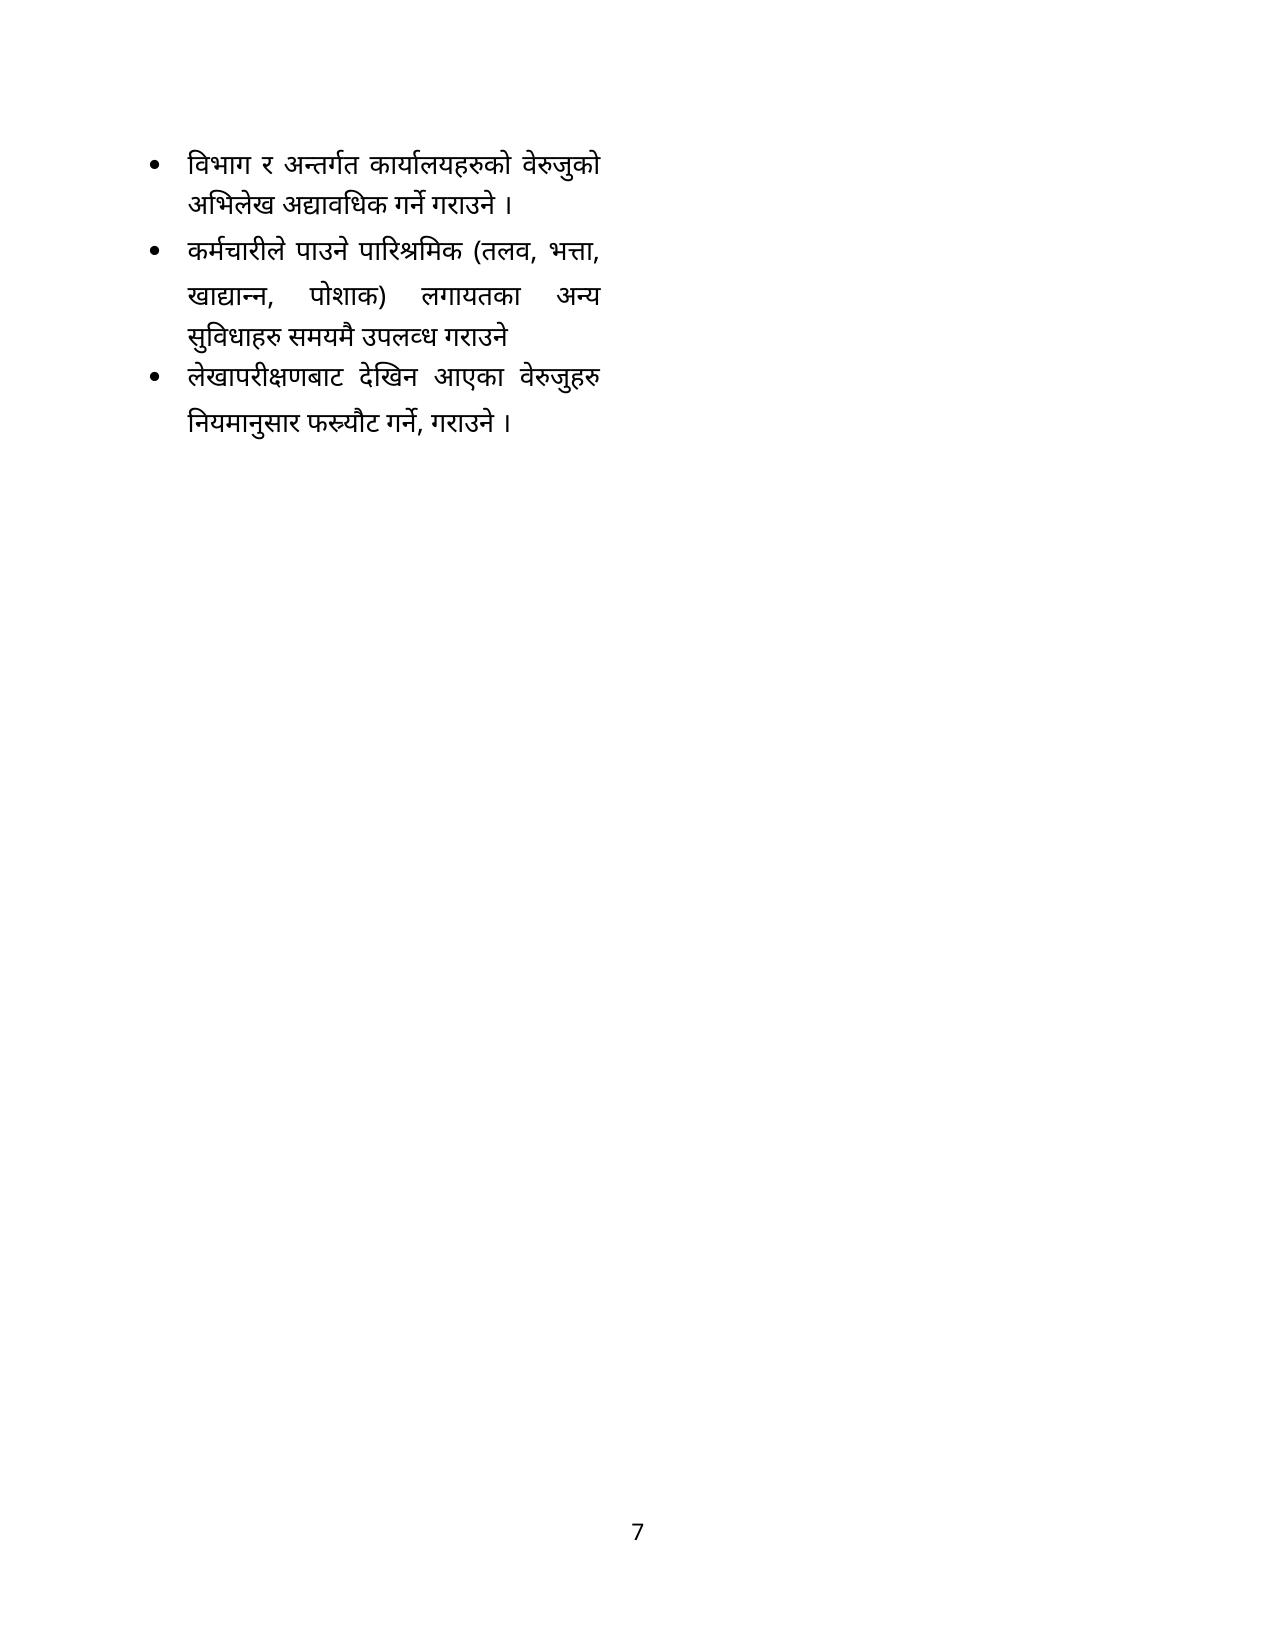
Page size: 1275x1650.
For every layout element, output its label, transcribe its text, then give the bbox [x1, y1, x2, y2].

list विभाग र अन्तर्गत कार्यालयहरुको वेरुजुको अभिलेख अद्यावधिक गर्ने गराउने । [150, 150, 600, 226]
list कर्मचारीले पाउने पारिश्रमिक (तलव, भत्ता, खाद्यान्न, पोशाक) लगायतका अन्य सुविधाहरु समयमै उपलव्ध गराउने [150, 231, 600, 357]
list लेखापरीक्षणबाट देखिन आएका वेरुजुहरु नियमानुसार फस्र्यौट गर्ने, गराउने । [150, 362, 600, 443]
